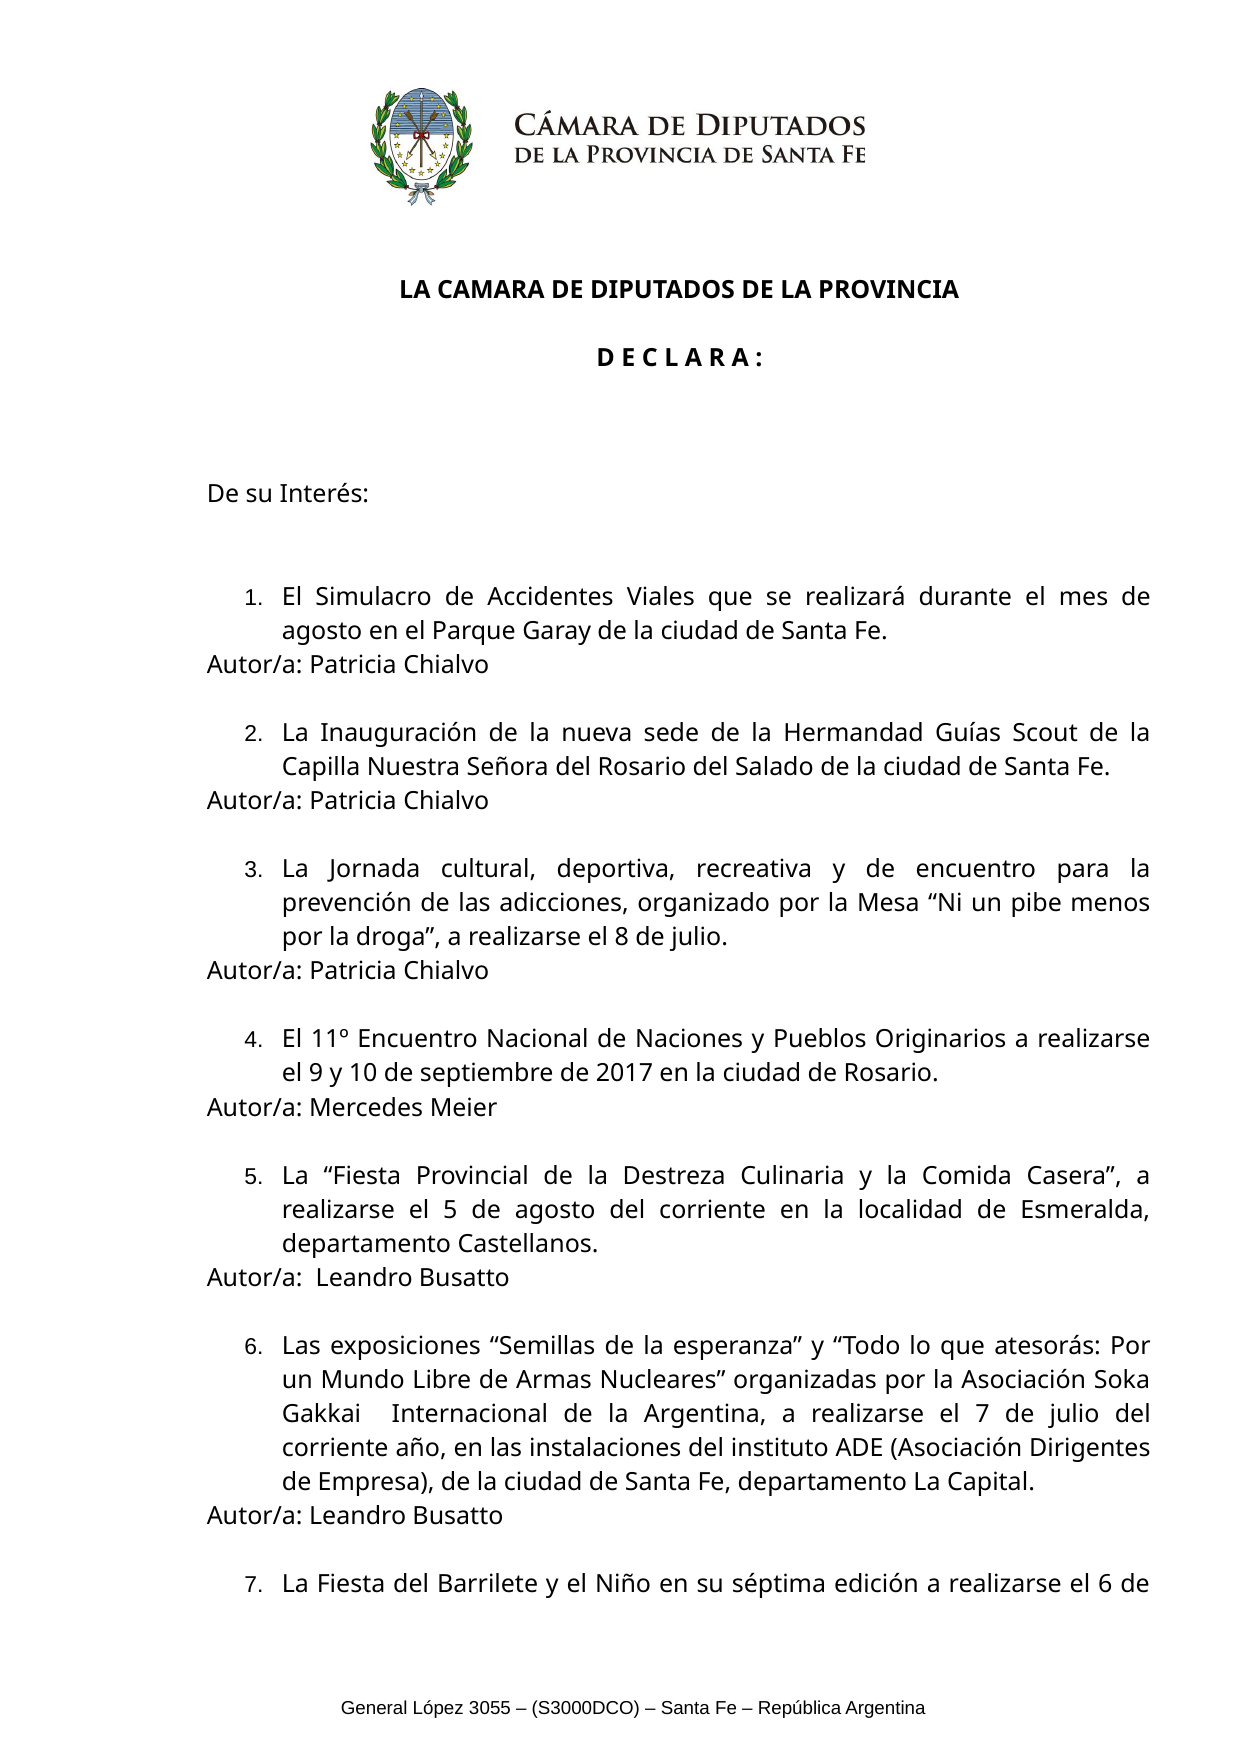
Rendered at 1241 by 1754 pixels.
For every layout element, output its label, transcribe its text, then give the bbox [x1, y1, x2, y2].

text Autor/a: Mercedes Meier [207, 1089, 1152, 1123]
list La Inauguración de la nueva sede de la Hermandad Guías Scout de la Capilla Nuestra Señora del Rosario del Salado de la ciudad de Santa Fe. [244, 714, 1152, 783]
list El Simulacro de Accidentes Viales que se realizará durante el mes de agosto en el Parque Garay de la ciudad de Santa Fe. [244, 578, 1152, 646]
text D E C L A R A : [207, 340, 1152, 374]
list La Fiesta del Barrilete y el Niño en su séptima edición a realizarse el 6 de [244, 1566, 1152, 1600]
text Autor/a: Patricia Chialvo [207, 783, 1152, 817]
text Autor/a: Leandro Busatto [207, 1259, 1152, 1293]
list La Jornada cultural, deportiva, recreativa y de encuentro para la prevención de las adicciones, organizado por la Mesa “Ni un pibe menos por la droga”, a realizarse el 8 de julio. [244, 851, 1152, 953]
text De su Interés: [207, 476, 1152, 510]
list El 11º Encuentro Nacional de Naciones y Pueblos Originarios a realizarse el 9 y 10 de septiembre de 2017 en la ciudad de Rosario. [244, 1021, 1152, 1089]
text Autor/a: Patricia Chialvo [207, 953, 1152, 987]
list La “Fiesta Provincial de la Destreza Culinaria y la Comida Casera”, a realizarse el 5 de agosto del corriente en la localidad de Esmeralda, departamento Castellanos. [244, 1157, 1152, 1259]
text LA CAMARA DE DIPUTADOS DE LA PROVINCIA [207, 272, 1152, 306]
text Autor/a: Patricia Chialvo [207, 646, 1152, 680]
text Autor/a: Leandro Busatto [207, 1498, 1152, 1532]
list Las exposiciones “Semillas de la esperanza” y “Todo lo que atesorás: Por un Mundo Libre de Armas Nucleares” organizadas por la Asociación Soka Gakkai Internacional de la Argentina, a realizarse el 7 de julio del corriente año, en las instalaciones del instituto ADE (Asociación Dirigentes de Empresa), de la ciudad de Santa Fe, departamento La Capital. [244, 1328, 1152, 1498]
picture [370, 88, 866, 210]
